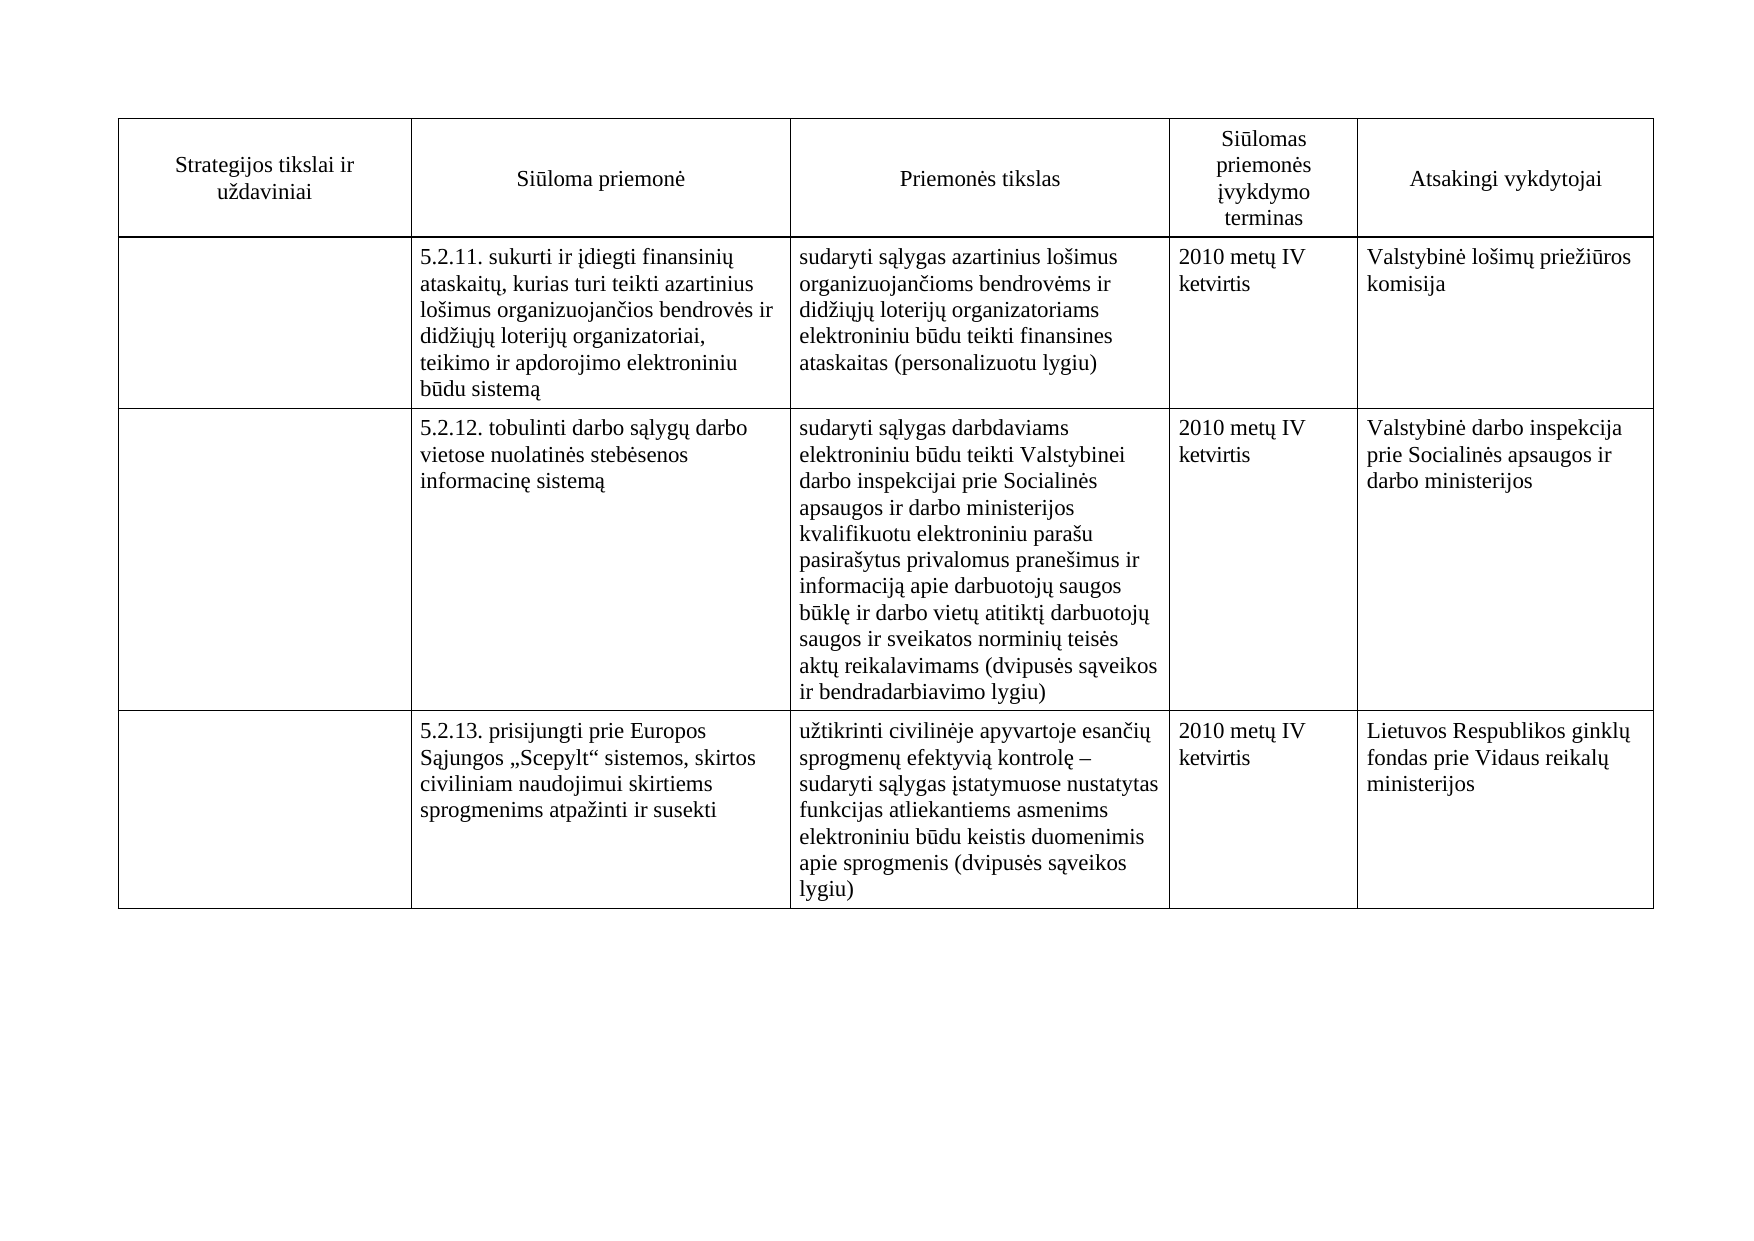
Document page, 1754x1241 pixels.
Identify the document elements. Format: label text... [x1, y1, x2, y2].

table_cell 2010 metų IV ketvirtis [1170, 238, 1357, 407]
table_cell [119, 409, 411, 710]
table_header Priemonės tikslas [791, 119, 1169, 236]
table_cell 5.2.11. sukurti ir įdiegti finansinių ataskaitų, kurias turi teikti azartinius lošimus organizuojančios bendrovės ir didžiųjų loterijų organizatoriai, teikimo ir apdorojimo elektroniniu būdu sistemą [412, 238, 790, 407]
table_cell 5.2.13. prisijungti prie Europos Sąjungos „Scepylt“ sistemos, skirtos civiliniam naudojimui skirtiems sprogmenims atpažinti ir susekti [412, 711, 790, 908]
table_cell sudaryti sąlygas azartinius lošimus organizuojančioms bendrovėms ir didžiųjų loterijų organizatoriams elektroniniu būdu teikti finansines ataskaitas (personalizuotu lygiu) [791, 238, 1169, 407]
table_cell [119, 238, 411, 407]
table_header Atsakingi vykdytojai [1358, 119, 1653, 236]
table_cell 5.2.12. tobulinti darbo sąlygų darbo vietose nuolatinės stebėsenos informacinę sistemą [412, 409, 790, 710]
table_header Strategijos tikslai ir uždaviniai [119, 119, 411, 236]
table_cell [119, 711, 411, 908]
table_header Siūloma priemonė [412, 119, 790, 236]
table_cell 2010 metų IV ketvirtis [1170, 409, 1357, 710]
table_cell 2010 metų IV ketvirtis [1170, 711, 1357, 908]
table_cell Lietuvos Respublikos ginklų fondas prie Vidaus reikalų ministerijos [1358, 711, 1653, 908]
table_header Siūlomas priemonės įvykdymo terminas [1170, 119, 1357, 236]
table_cell užtikrinti civilinėje apyvartoje esančių sprogmenų efektyvią kontrolę – sudaryti sąlygas įstatymuose nustatytas funkcijas atliekantiems asmenims elektroniniu būdu keistis duomenimis apie sprogmenis (dvipusės sąveikos lygiu) [791, 711, 1169, 908]
table_cell sudaryti sąlygas darbdaviams elektroniniu būdu teikti Valstybinei darbo inspekcijai prie Socialinės apsaugos ir darbo ministerijos kvalifikuotu elektroniniu parašu pasirašytus privalomus pranešimus ir informaciją apie darbuotojų saugos būklę ir darbo vietų atitiktį darbuotojų saugos ir sveikatos norminių teisės aktų reikalavimams (dvipusės sąveikos ir bendradarbiavimo lygiu) [791, 409, 1169, 710]
table_cell Valstybinė lošimų priežiūros komisija [1358, 238, 1653, 407]
table_cell Valstybinė darbo inspekcija prie Socialinės apsaugos ir darbo ministerijos [1358, 409, 1653, 710]
